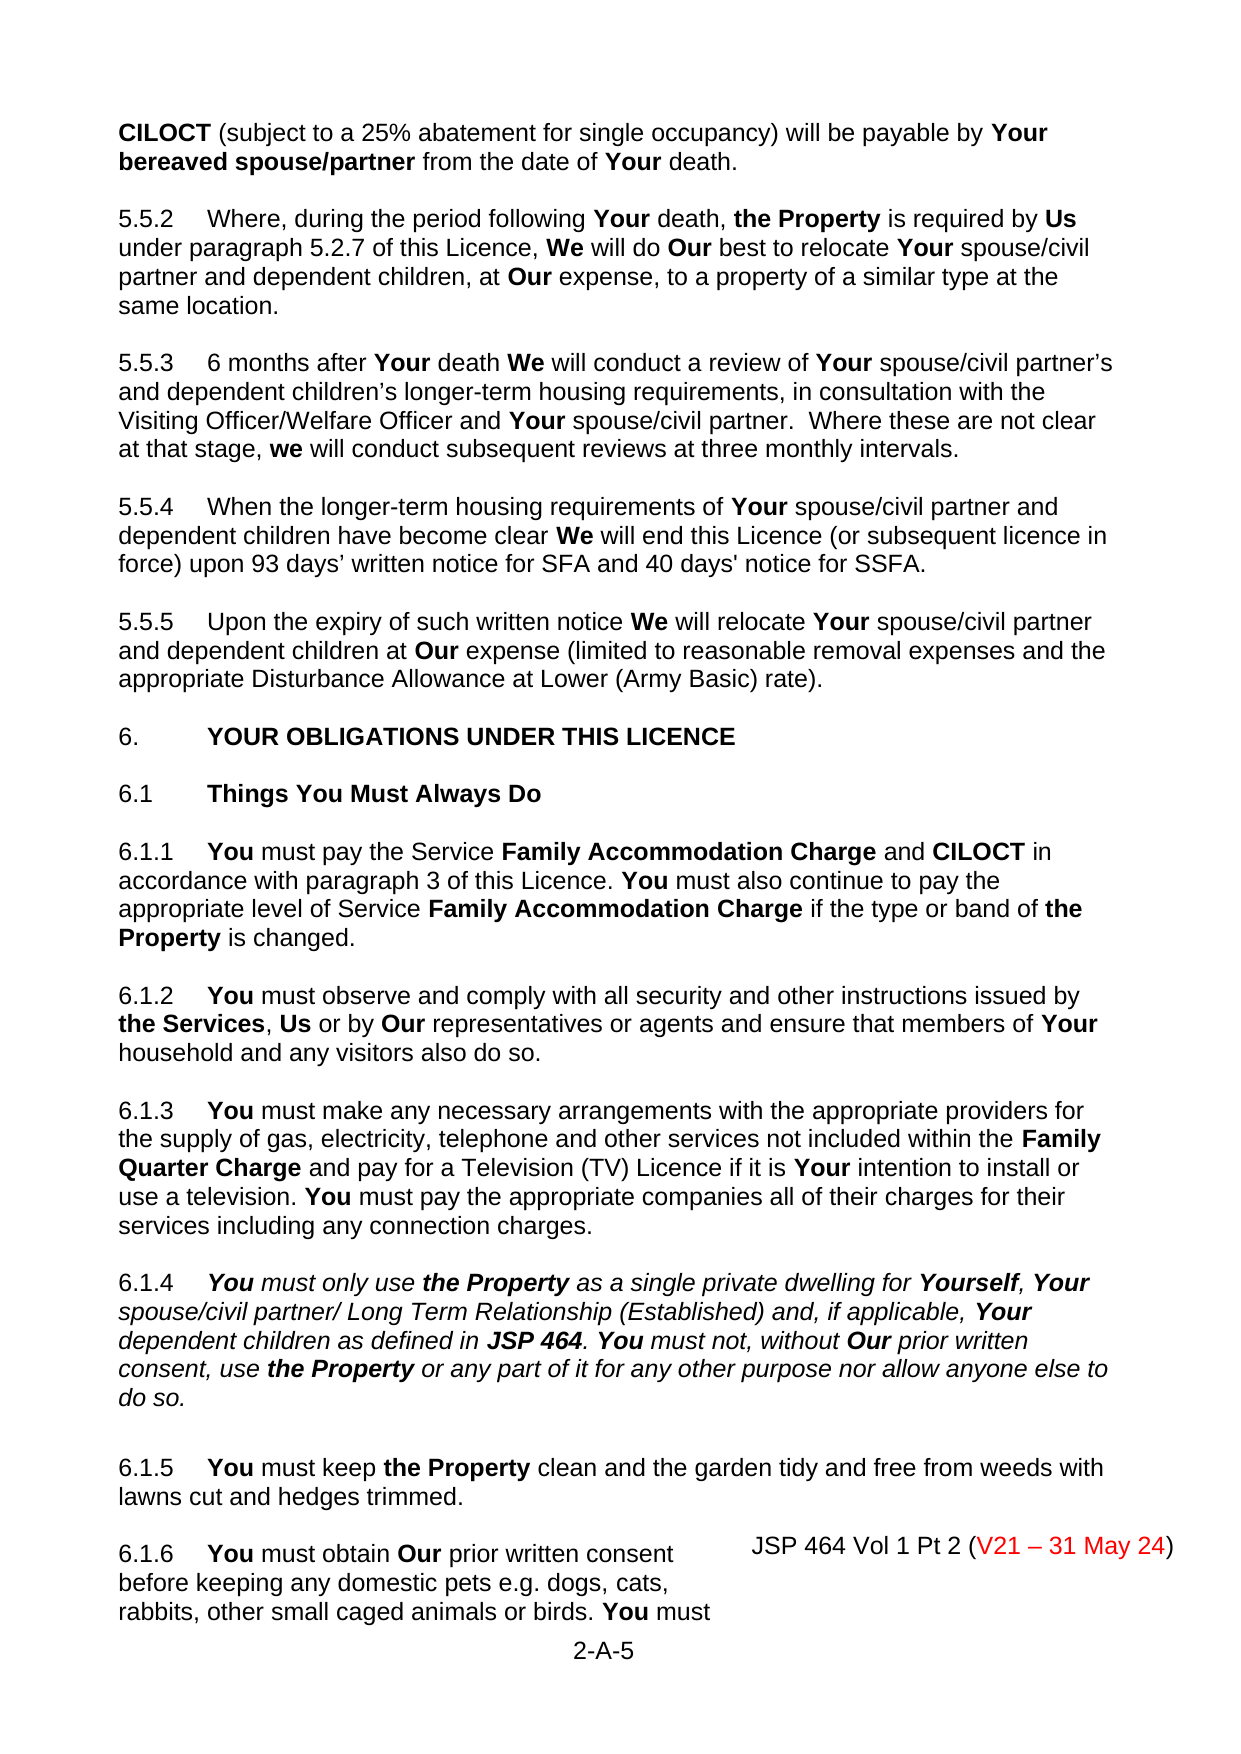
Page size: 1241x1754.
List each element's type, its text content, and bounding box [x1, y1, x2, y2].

list You must pay the Service Family Accommodation Charge and CILOCT in accordance with paragraph 3 of this Licence. You must also continue to pay the appropriate level of Service Family Accommodation Charge if the type or band of the Property is changed. [118, 837, 1122, 952]
list You must observe and comply with all security and other instructions issued by the Services, Us or by Our representatives or agents and ensure that members of Your household and any visitors also do so. [118, 981, 1122, 1067]
list Things You Must Always Do [118, 779, 1122, 808]
list You must obtain Our prior written consent before keeping any domestic pets e.g. dogs, cats, rabbits, other small caged animals or birds. You must [118, 1539, 736, 1626]
list Where, during the period following Your death, the Property is required by Us under paragraph 5.2.7 of this Licence, We will do Our best to relocate Your spouse/civil partner and dependent children, at Our expense, to a property of a similar type at the same location. [118, 204, 1122, 319]
list 6 months after Your death We will conduct a review of Your spouse/civil partner’s and dependent children’s longer-term housing requirements, in consultation with the Visiting Officer/Welfare Officer and Your spouse/civil partner. Where these are not clear at that stage, we will conduct subsequent reviews at three monthly intervals. [118, 348, 1122, 463]
list When the longer-term housing requirements of Your spouse/civil partner and dependent children have become clear We will end this Licence (or subsequent licence in force) upon 93 days’ written notice for SFA and 40 days' notice for SSFA. [118, 492, 1122, 578]
list YOUR OBLIGATIONS UNDER THIS LICENCE [118, 722, 1122, 751]
list CILOCT (subject to a 25% abatement for single occupancy) will be payable by Your bereaved spouse/partner from the date of Your death. [118, 118, 1122, 176]
list Upon the expiry of such written notice We will relocate Your spouse/civil partner and dependent children at Our expense (limited to reasonable removal expenses and the appropriate Disturbance Allowance at Lower (Army Basic) rate). [118, 607, 1122, 693]
list You must keep the Property clean and the garden tidy and free from weeds with lawns cut and hedges trimmed. [118, 1453, 1122, 1511]
list You must make any necessary arrangements with the appropriate providers for the supply of gas, electricity, telephone and other services not included within the Family Quarter Charge and pay for a Television (TV) Licence if it is Your intention to install or use a television. You must pay the appropriate companies all of their charges for their services including any connection charges. [118, 1096, 1122, 1239]
list You must only use the Property as a single private dwelling for Yourself, Your spouse/civil partner/ Long Term Relationship (Established) and, if applicable, Your dependent children as defined in JSP 464. You must not, without Our prior written consent, use the Property or any part of it for any other purpose nor allow anyone else to do so. [118, 1268, 1122, 1412]
